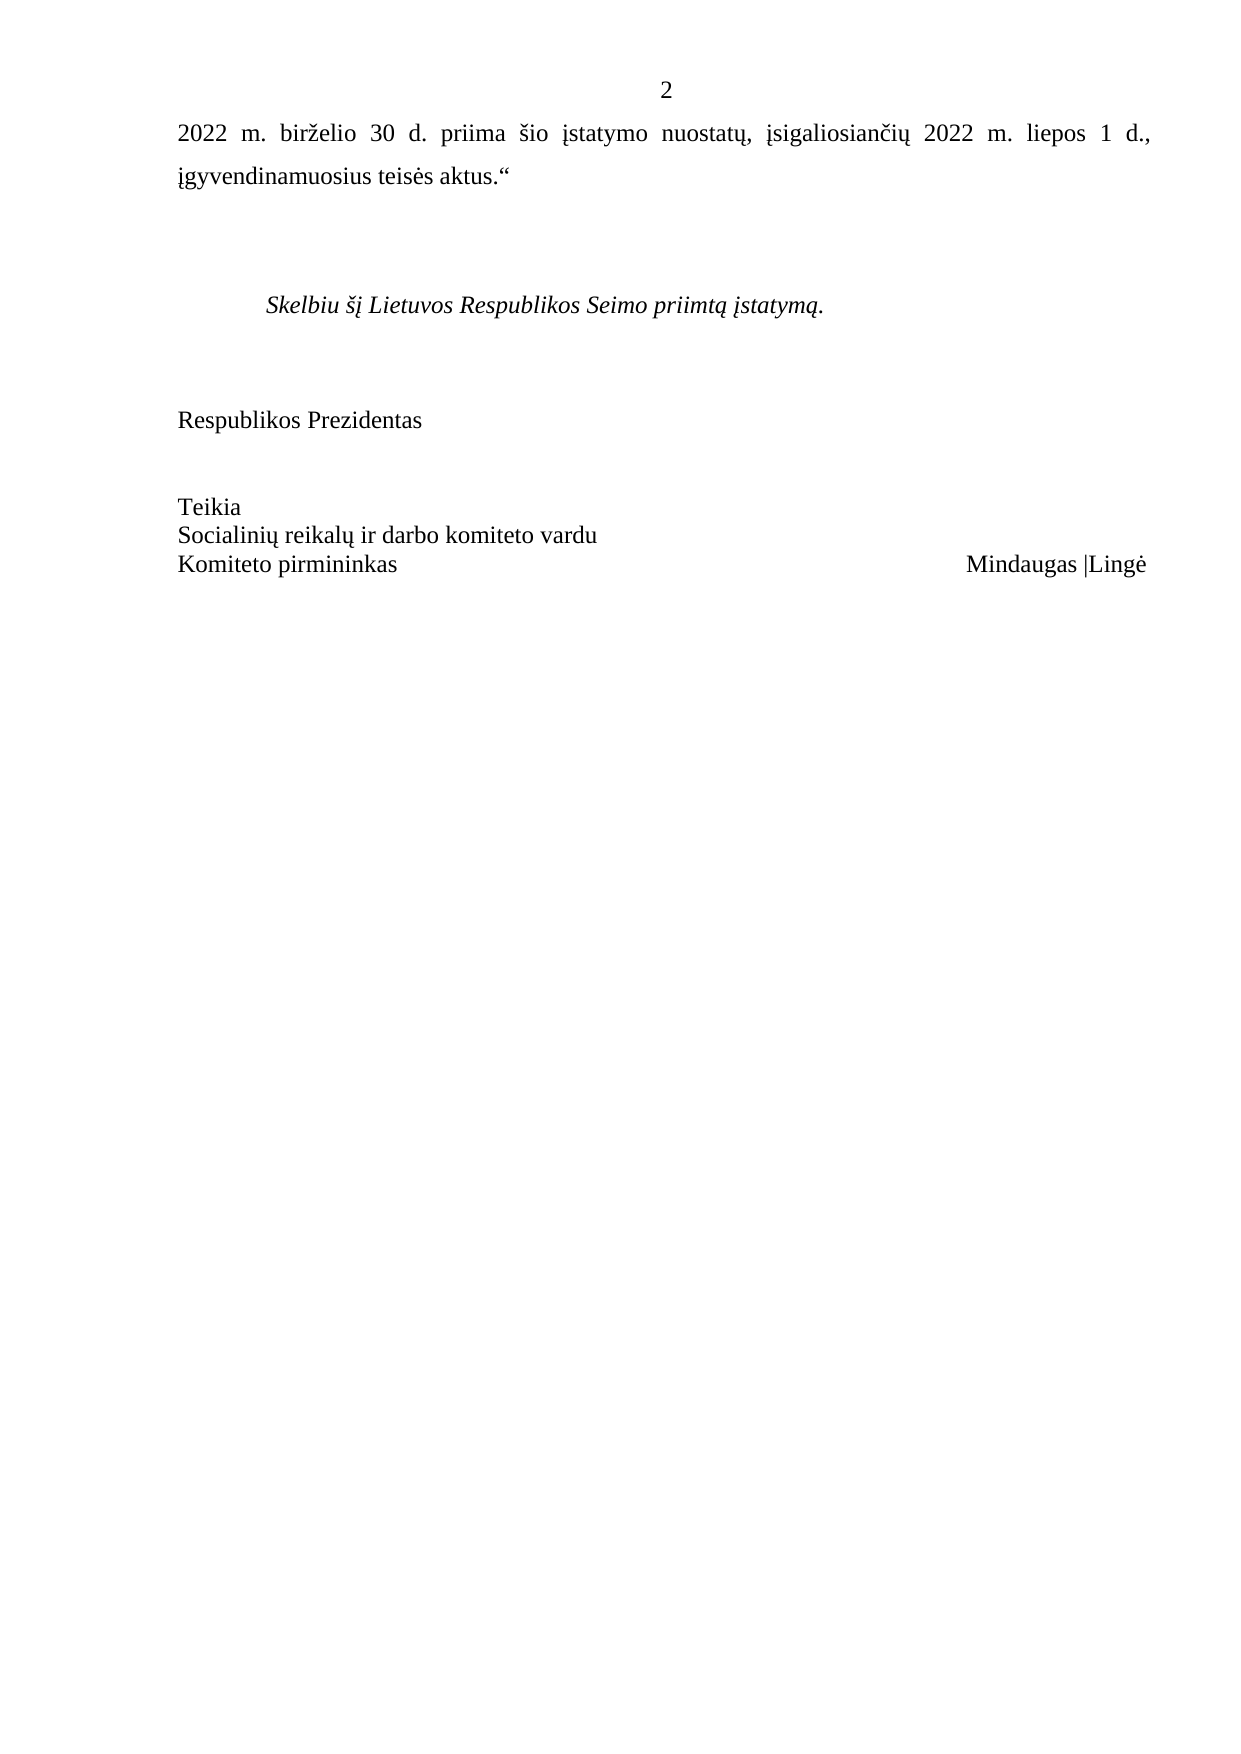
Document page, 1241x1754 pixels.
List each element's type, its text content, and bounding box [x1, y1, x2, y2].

text Komiteto pirmininkas Mindaugas |Lingė [177, 549, 1152, 636]
text 2022 m. birželio 30 d. priima šio įstatymo nuostatų, įsigaliosiančių 2022 m. liepos 1 d., įgyvendinamuosius teisės aktus.“ [177, 118, 1152, 190]
text Socialinių reikalų ir darbo komiteto vardu [177, 521, 1152, 549]
text Respublikos Prezidentas [177, 406, 1152, 434]
text Skelbiu šį Lietuvos Respublikos Seimo priimtą įstatymą. [177, 291, 1152, 319]
text Teikia [177, 492, 1152, 521]
